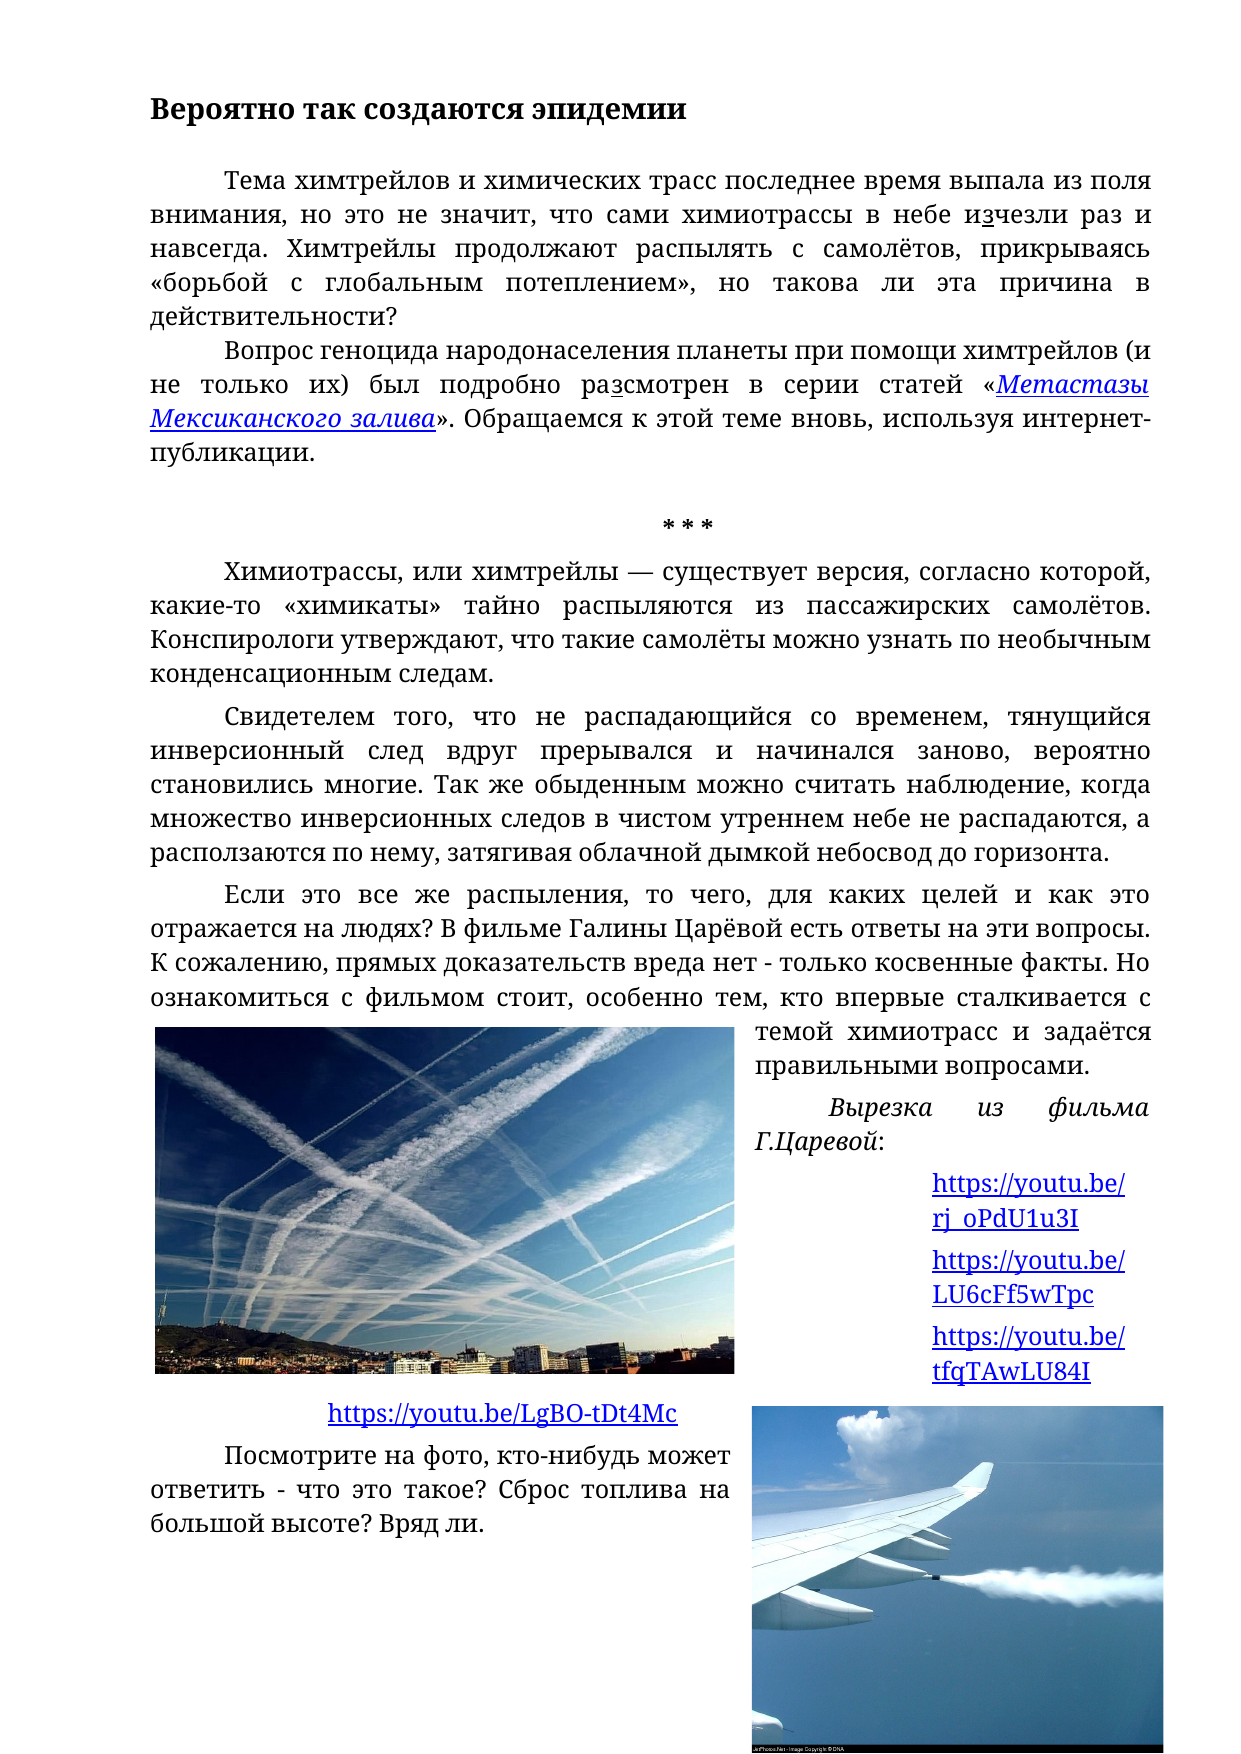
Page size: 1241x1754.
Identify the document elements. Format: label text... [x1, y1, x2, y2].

text https://youtu.be/tfqTAwLU84I [327, 1319, 1152, 1387]
picture [155, 1027, 735, 1374]
text Свидетелем того, что не распадающийся со временем, тянущийся инверсионный след вдруг прерывался и начинался заново, вероятно становились многие. Так же обыденным можно считать наблюдение, когда множество инверсионных следов в чистом утреннем небе не распадаются, а расползаются по нему, затягивая облачной дымкой небосвод до горизонта. [150, 698, 1152, 869]
text Вырезка из фильма Г.Царевой: [736, 1090, 1152, 1158]
text https://youtu.be/rj_oPdU1u3I [736, 1166, 1152, 1234]
text https://youtu.be/LU6cFf5wTpc [736, 1243, 1152, 1311]
subtitle Вероятно так создаются эпидемии [150, 89, 1152, 128]
text Химиотрассы, или химтрейлы — существует версия, согласно которой, какие-то «химикаты» тайно распыляются из пассажирских самолётов. Конспирологи утверждают, что такие самолёты можно узнать по необычным конденсационным следам. [150, 554, 1152, 690]
picture [751, 1406, 1164, 1753]
text Посмотрите на фото, кто-нибудь может ответить - что это такое? Сброс топлива на большой высоте? Вряд ли. [150, 1438, 750, 1540]
text Тема химтрейлов и химических трасс последнее время выпала из поля внимания, но это не значит, что сами химиотрассы в небе изчезли раз и навсегда. Химтрейлы продолжают распылять с самолётов, прикрываясь «борьбой с глобальным потеплением», но такова ли эта причина в действительности? [150, 162, 1152, 333]
text Если это все же распыления, то чего, для каких целей и как это отражается на людях? В фильме Галины Царёвой есть ответы на эти вопросы. К сожалению, прямых доказательств вреда нет - только косвенные факты. Но ознакомиться с фильмом стоит, особенно тем, кто впервые сталкивается с темой химиотрасс и задаётся правильными вопросами. [150, 877, 1152, 1375]
text * * * [150, 511, 1152, 545]
text Вопрос геноцида народонаселения планеты при помощи химтрейлов (и не только их) был подробно разсмотрен в серии статей «Метастазы Мексиканского залива». Обращаемся к этой теме вновь, используя интернет-публикации. [150, 333, 1152, 469]
text https://youtu.be/LgBO-tDt4Mc [327, 1396, 1152, 1429]
